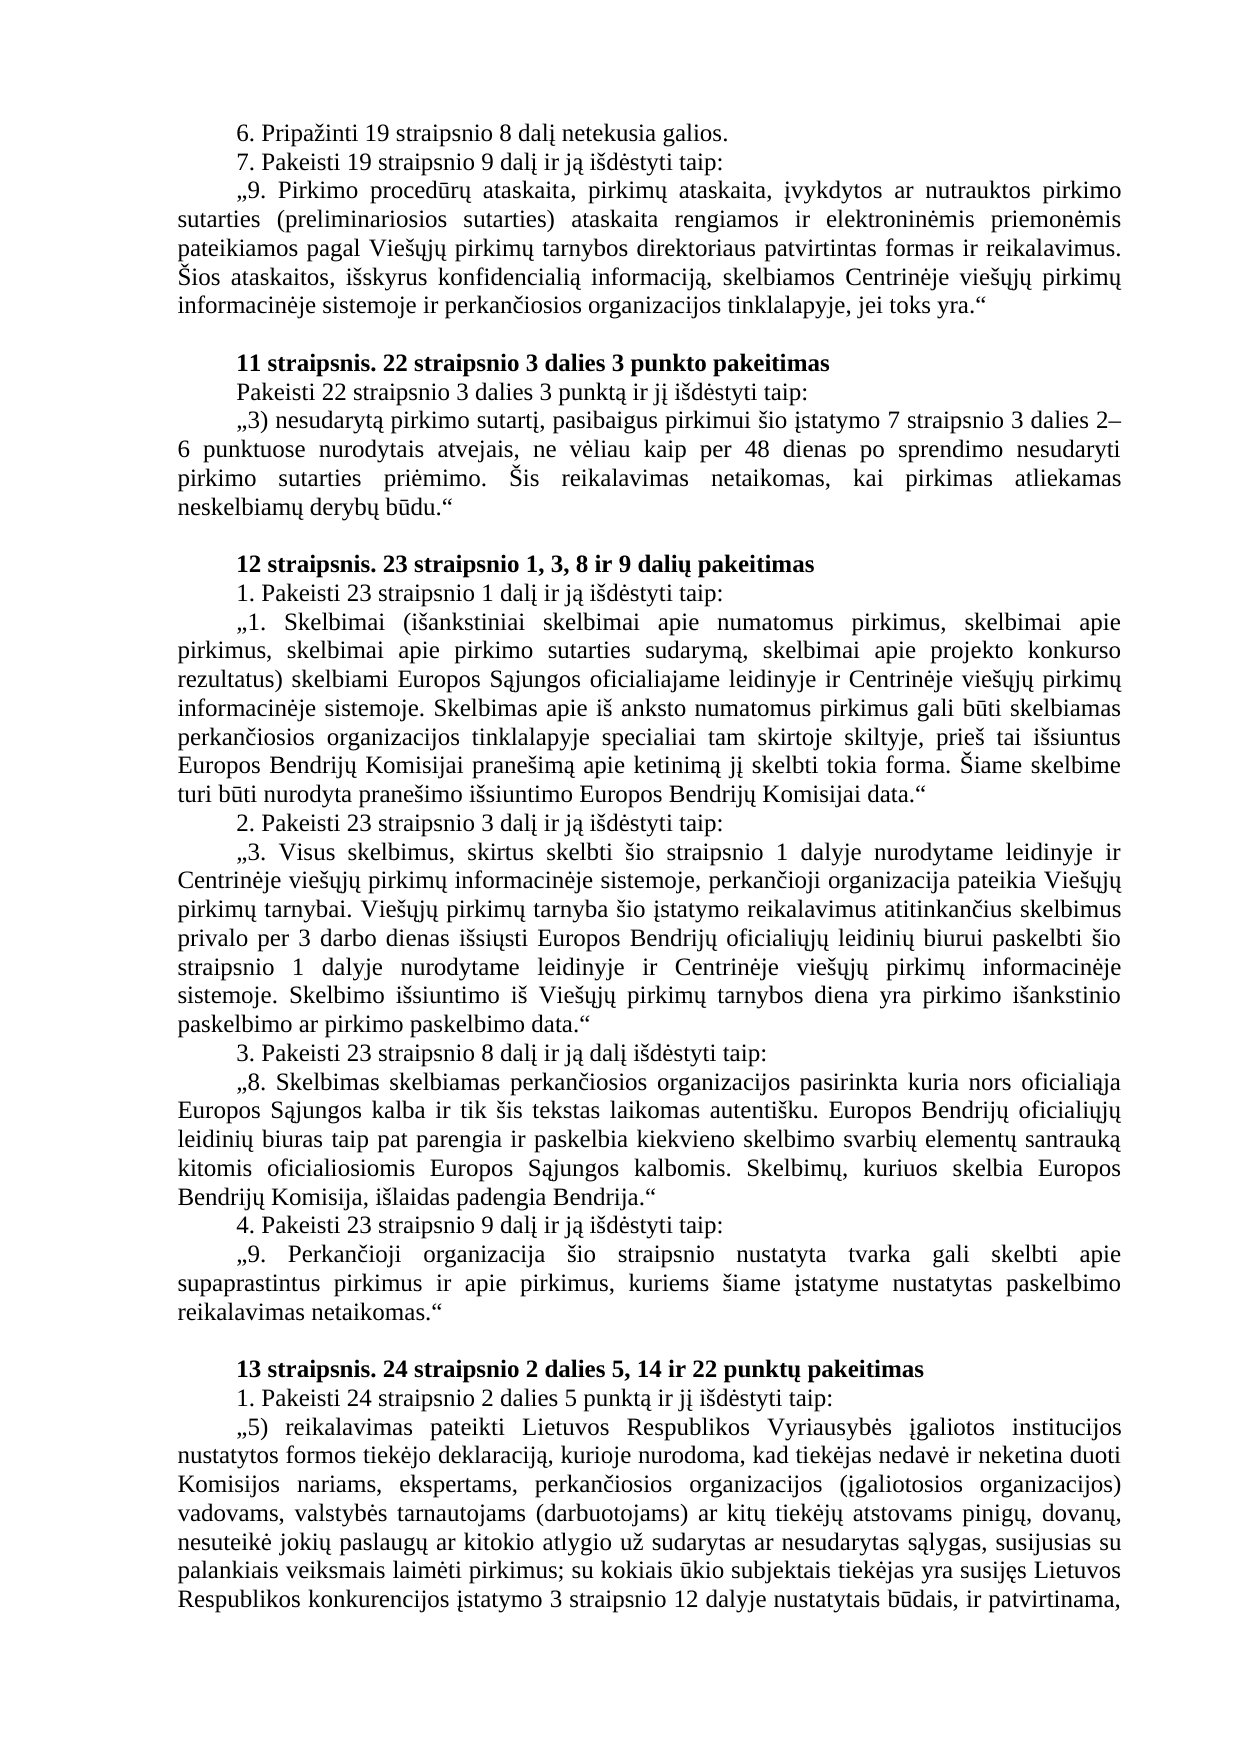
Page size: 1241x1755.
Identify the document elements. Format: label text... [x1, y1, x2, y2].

text 11 straipsnis. 22 straipsnio 3 dalies 3 punkto pakeitimas [177, 348, 1122, 377]
text „1. Skelbimai (išankstiniai skelbimai apie numatomus pirkimus, skelbimai apie pirkimus, skelbimai apie pirkimo sutarties sudarymą, skelbimai apie projekto konkurso rezultatus) skelbiami Europos Sąjungos oficialiajame leidinyje ir Centrinėje viešųjų pirkimų informacinėje sistemoje. Skelbimas apie iš anksto numatomus pirkimus gali būti skelbiamas perkančiosios organizacijos tinklalapyje specialiai tam skirtoje skiltyje, prieš tai išsiuntus Europos Bendrijų Komisijai pranešimą apie ketinimą jį skelbti tokia forma. Šiame skelbime turi būti nurodyta pranešimo išsiuntimo Europos Bendrijų Komisijai data.“ [177, 607, 1122, 808]
text 2. Pakeisti 23 straipsnio 3 dalį ir ją išdėstyti taip: [177, 808, 1122, 837]
text „8. Skelbimas skelbiamas perkančiosios organizacijos pasirinkta kuria nors oficialiąja Europos Sąjungos kalba ir tik šis tekstas laikomas autentišku. Europos Bendrijų oficialiųjų leidinių biuras taip pat parengia ir paskelbia kiekvieno skelbimo svarbių elementų santrauką kitomis oficialiosiomis Europos Sąjungos kalbomis. Skelbimų, kuriuos skelbia Europos Bendrijų Komisija, išlaidas padengia Bendrija.“ [177, 1067, 1122, 1211]
text „3. Visus skelbimus, skirtus skelbti šio straipsnio 1 dalyje nurodytame leidinyje ir Centrinėje viešųjų pirkimų informacinėje sistemoje, perkančioji organizacija pateikia Viešųjų pirkimų tarnybai. Viešųjų pirkimų tarnyba šio įstatymo reikalavimus atitinkančius skelbimus privalo per 3 darbo dienas išsiųsti Europos Bendrijų oficialiųjų leidinių biurui paskelbti šio straipsnio 1 dalyje nurodytame leidinyje ir Centrinėje viešųjų pirkimų informacinėje sistemoje. Skelbimo išsiuntimo iš Viešųjų pirkimų tarnybos diena yra pirkimo išankstinio paskelbimo ar pirkimo paskelbimo data.“ [177, 837, 1122, 1038]
text 13 straipsnis. 24 straipsnio 2 dalies 5, 14 ir 22 punktų pakeitimas [177, 1354, 1122, 1383]
text „5) reikalavimas pateikti Lietuvos Respublikos Vyriausybės įgaliotos institucijos nustatytos formos tiekėjo deklaraciją, kurioje nurodoma, kad tiekėjas nedavė ir neketina duoti Komisijos nariams, ekspertams, perkančiosios organizacijos (įgaliotosios organizacijos) vadovams, valstybės tarnautojams (darbuotojams) ar kitų tiekėjų atstovams pinigų, dovanų, nesuteikė jokių paslaugų ar kitokio atlygio už sudarytas ar nesudarytas sąlygas, susijusias su palankiais veiksmais laimėti pirkimus; su kokiais ūkio subjektais tiekėjas yra susijęs Lietuvos Respublikos konkurencijos įstatymo 3 straipsnio 12 dalyje nustatytais būdais, ir patvirtinama, [177, 1412, 1122, 1613]
text „9. Perkančioji organizacija šio straipsnio nustatyta tvarka gali skelbti apie supaprastintus pirkimus ir apie pirkimus, kuriems šiame įstatyme nustatytas paskelbimo reikalavimas netaikomas.“ [177, 1239, 1122, 1326]
text 12 straipsnis. 23 straipsnio 1, 3, 8 ir 9 dalių pakeitimas [177, 549, 1122, 578]
text Pakeisti 22 straipsnio 3 dalies 3 punktą ir jį išdėstyti taip: [177, 377, 1122, 406]
text 1. Pakeisti 24 straipsnio 2 dalies 5 punktą ir jį išdėstyti taip: [177, 1383, 1122, 1412]
text 6. Pripažinti 19 straipsnio 8 dalį netekusia galios. [177, 118, 1122, 147]
text 1. Pakeisti 23 straipsnio 1 dalį ir ją išdėstyti taip: [177, 578, 1122, 607]
text „9. Pirkimo procedūrų ataskaita, pirkimų ataskaita, įvykdytos ar nutrauktos pirkimo sutarties (preliminariosios sutarties) ataskaita rengiamos ir elektroninėmis priemonėmis pateikiamos pagal Viešųjų pirkimų tarnybos direktoriaus patvirtintas formas ir reikalavimus. Šios ataskaitos, išskyrus konfidencialią informaciją, skelbiamos Centrinėje viešųjų pirkimų informacinėje sistemoje ir perkančiosios organizacijos tinklalapyje, jei toks yra.“ [177, 176, 1122, 319]
text „3) nesudarytą pirkimo sutartį, pasibaigus pirkimui šio įstatymo 7 straipsnio 3 dalies 2–6 punktuose nurodytais atvejais, ne vėliau kaip per 48 dienas po sprendimo nesudaryti pirkimo sutarties priėmimo. Šis reikalavimas netaikomas, kai pirkimas atliekamas neskelbiamų derybų būdu.“ [177, 406, 1122, 521]
text 7. Pakeisti 19 straipsnio 9 dalį ir ją išdėstyti taip: [177, 147, 1122, 176]
text 3. Pakeisti 23 straipsnio 8 dalį ir ją dalį išdėstyti taip: [177, 1038, 1122, 1067]
text 4. Pakeisti 23 straipsnio 9 dalį ir ją išdėstyti taip: [177, 1211, 1122, 1239]
